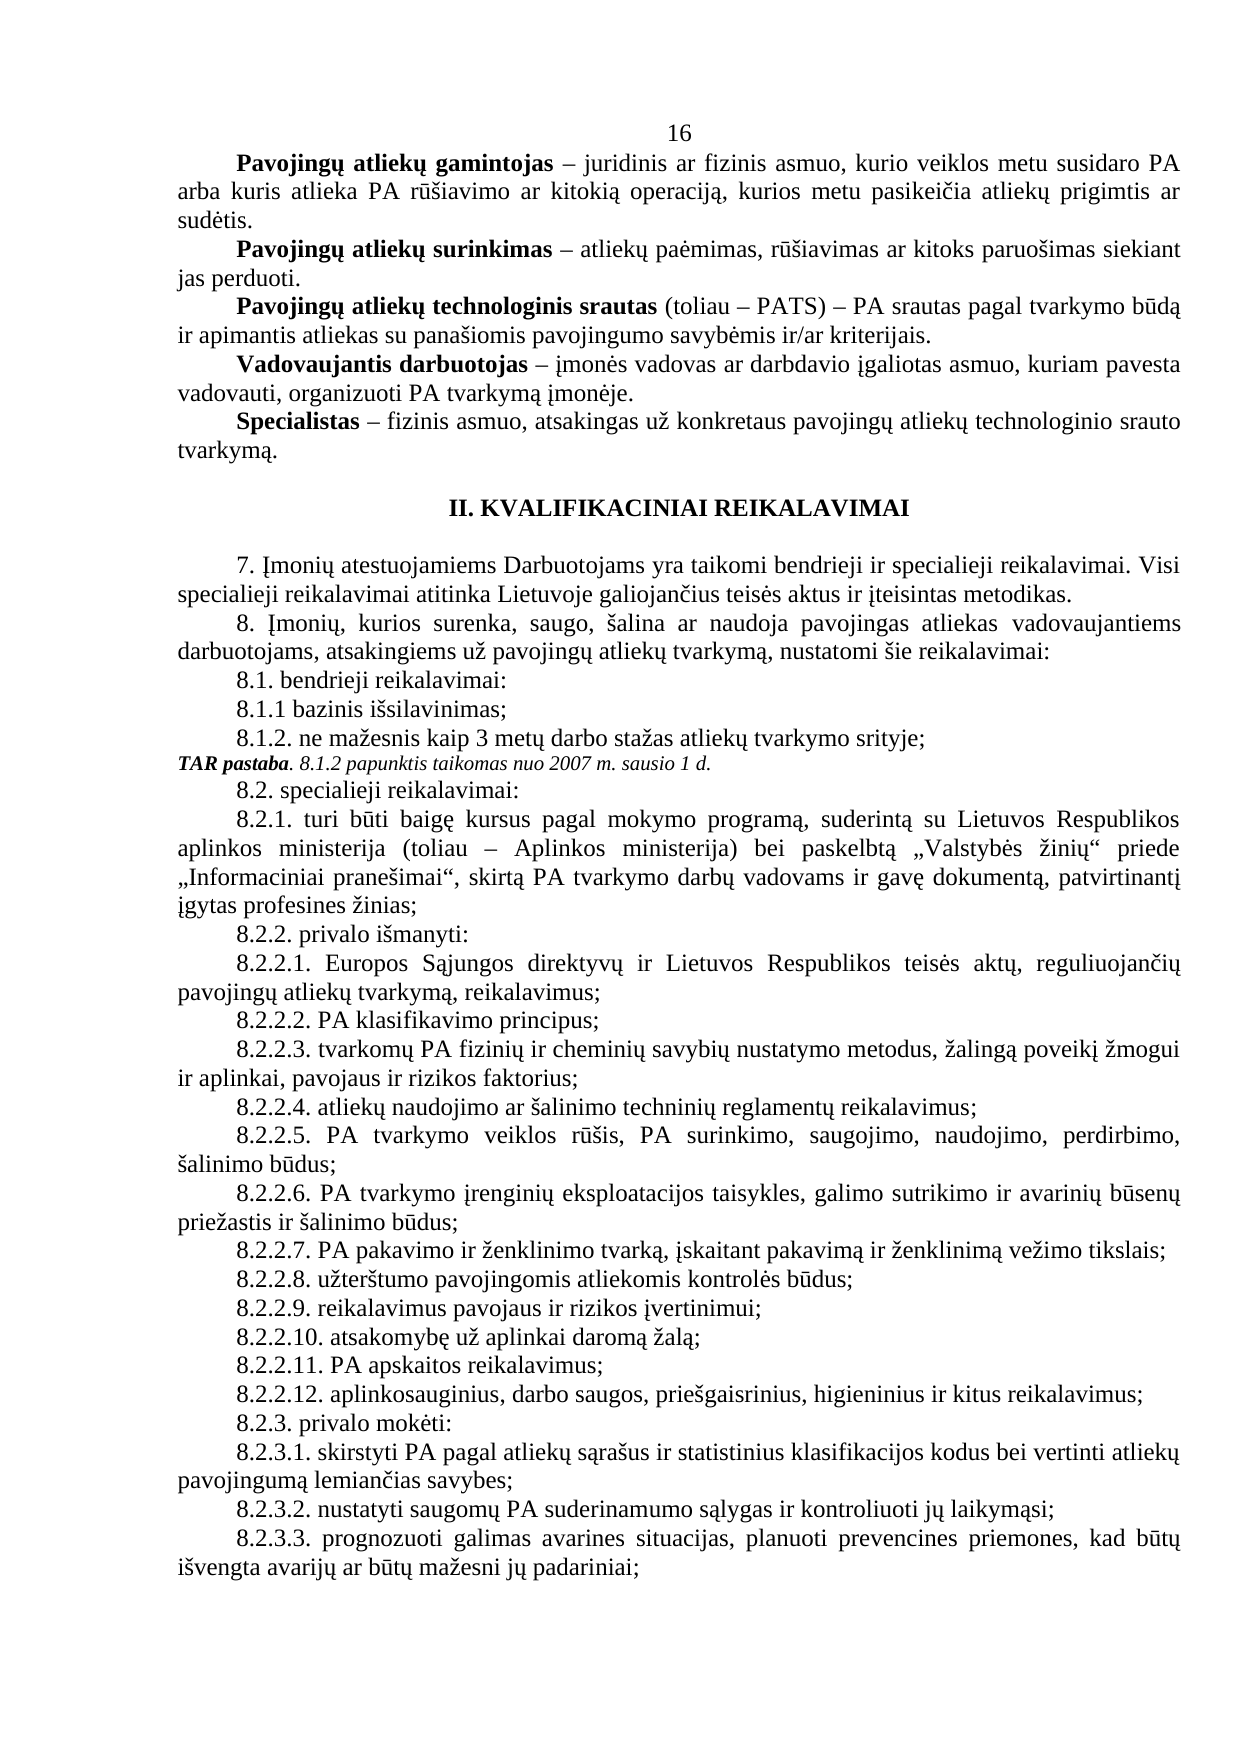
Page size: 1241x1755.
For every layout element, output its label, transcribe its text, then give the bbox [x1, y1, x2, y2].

text 8.2.3.3. prognozuoti galimas avarines situacijas, planuoti prevencines priemones, kad būtų išvengta avarijų ar būtų mažesni jų padariniai; [177, 1523, 1181, 1580]
text 7. Įmonių atestuojamiems Darbuotojams yra taikomi bendrieji ir specialieji reikalavimai. Visi specialieji reikalavimai atitinka Lietuvoje galiojančius teisės aktus ir įteisintas metodikas. [177, 550, 1181, 608]
text Specialistas – fizinis asmuo, atsakingas už konkretaus pavojingų atliekų technologinio srauto tvarkymą. [177, 406, 1181, 464]
text 8.2.3.1. skirstyti PA pagal atliekų sąrašus ir statistinius klasifikacijos kodus bei vertinti atliekų pavojingumą lemiančias savybes; [177, 1437, 1181, 1494]
text II. KVALIFIKACINIAI REIKALAVIMAI [177, 493, 1181, 521]
text 8.2.3. privalo mokėti: [177, 1408, 1181, 1437]
text 8.2.2.10. atsakomybę už aplinkai daromą žalą; [177, 1322, 1181, 1350]
text Pavojingų atliekų technologinis srautas (toliau – PATS) – PA srautas pagal tvarkymo būdą ir apimantis atliekas su panašiomis pavojingumo savybėmis ir/ar kriterijais. [177, 291, 1181, 349]
text 8.2.2.7. PA pakavimo ir ženklinimo tvarką, įskaitant pakavimą ir ženklinimą vežimo tikslais; [177, 1235, 1181, 1264]
text 8.2.2.8. užterštumo pavojingomis atliekomis kontrolės būdus; [177, 1264, 1181, 1293]
text 8.2.2.2. PA klasifikavimo principus; [177, 1005, 1181, 1034]
text 8.2.2.3. tvarkomų PA fizinių ir cheminių savybių nustatymo metodus, žalingą poveikį žmogui ir aplinkai, pavojaus ir rizikos faktorius; [177, 1034, 1181, 1092]
text 8.1. bendrieji reikalavimai: [177, 665, 1181, 694]
text Pavojingų atliekų gamintojas – juridinis ar fizinis asmuo, kurio veiklos metu susidaro PA arba kuris atlieka PA rūšiavimo ar kitokią operaciją, kurios metu pasikeičia atliekų prigimtis ar sudėtis. [177, 148, 1181, 234]
text 8.2.2.9. reikalavimus pavojaus ir rizikos įvertinimui; [177, 1293, 1181, 1322]
text 8.2.2.4. atliekų naudojimo ar šalinimo techninių reglamentų reikalavimus; [177, 1092, 1181, 1120]
text 8.2.3.2. nustatyti saugomų PA suderinamumo sąlygas ir kontroliuoti jų laikymąsi; [177, 1494, 1181, 1523]
text 8.1.2. ne mažesnis kaip 3 metų darbo stažas atliekų tvarkymo srityje; [177, 723, 1181, 751]
text 8.1.1 bazinis išsilavinimas; [177, 694, 1181, 723]
text 8.2.2.1. Europos Sąjungos direktyvų ir Lietuvos Respublikos teisės aktų, reguliuojančių pavojingų atliekų tvarkymą, reikalavimus; [177, 948, 1181, 1005]
text 8.2.2.6. PA tvarkymo įrenginių eksploatacijos taisykles, galimo sutrikimo ir avarinių būsenų priežastis ir šalinimo būdus; [177, 1178, 1181, 1235]
text 8. Įmonių, kurios surenka, saugo, šalina ar naudoja pavojingas atliekas vadovaujantiems darbuotojams, atsakingiems už pavojingų atliekų tvarkymą, nustatomi šie reikalavimai: [177, 608, 1181, 665]
text Vadovaujantis darbuotojas – įmonės vadovas ar darbdavio įgaliotas asmuo, kuriam pavesta vadovauti, organizuoti PA tvarkymą įmonėje. [177, 349, 1181, 406]
text TAR pastaba. 8.1.2 papunktis taikomas nuo 2007 m. sausio 1 d. [177, 751, 1181, 775]
text Pavojingų atliekų surinkimas – atliekų paėmimas, rūšiavimas ar kitoks paruošimas siekiant jas perduoti. [177, 234, 1181, 291]
text 8.2.2.11. PA apskaitos reikalavimus; [177, 1350, 1181, 1379]
text 8.2.1. turi būti baigę kursus pagal mokymo programą, suderintą su Lietuvos Respublikos aplinkos ministerija (toliau – Aplinkos ministerija) bei paskelbtą „Valstybės žinių“ priede „Informaciniai pranešimai“, skirtą PA tvarkymo darbų vadovams ir gavę dokumentą, patvirtinantį įgytas profesines žinias; [177, 804, 1181, 919]
text 8.2.2.5. PA tvarkymo veiklos rūšis, PA surinkimo, saugojimo, naudojimo, perdirbimo, šalinimo būdus; [177, 1120, 1181, 1178]
text 8.2. specialieji reikalavimai: [177, 775, 1181, 804]
text 8.2.2.12. aplinkosauginius, darbo saugos, priešgaisrinius, higieninius ir kitus reikalavimus; [177, 1379, 1181, 1408]
text 8.2.2. privalo išmanyti: [177, 919, 1181, 948]
